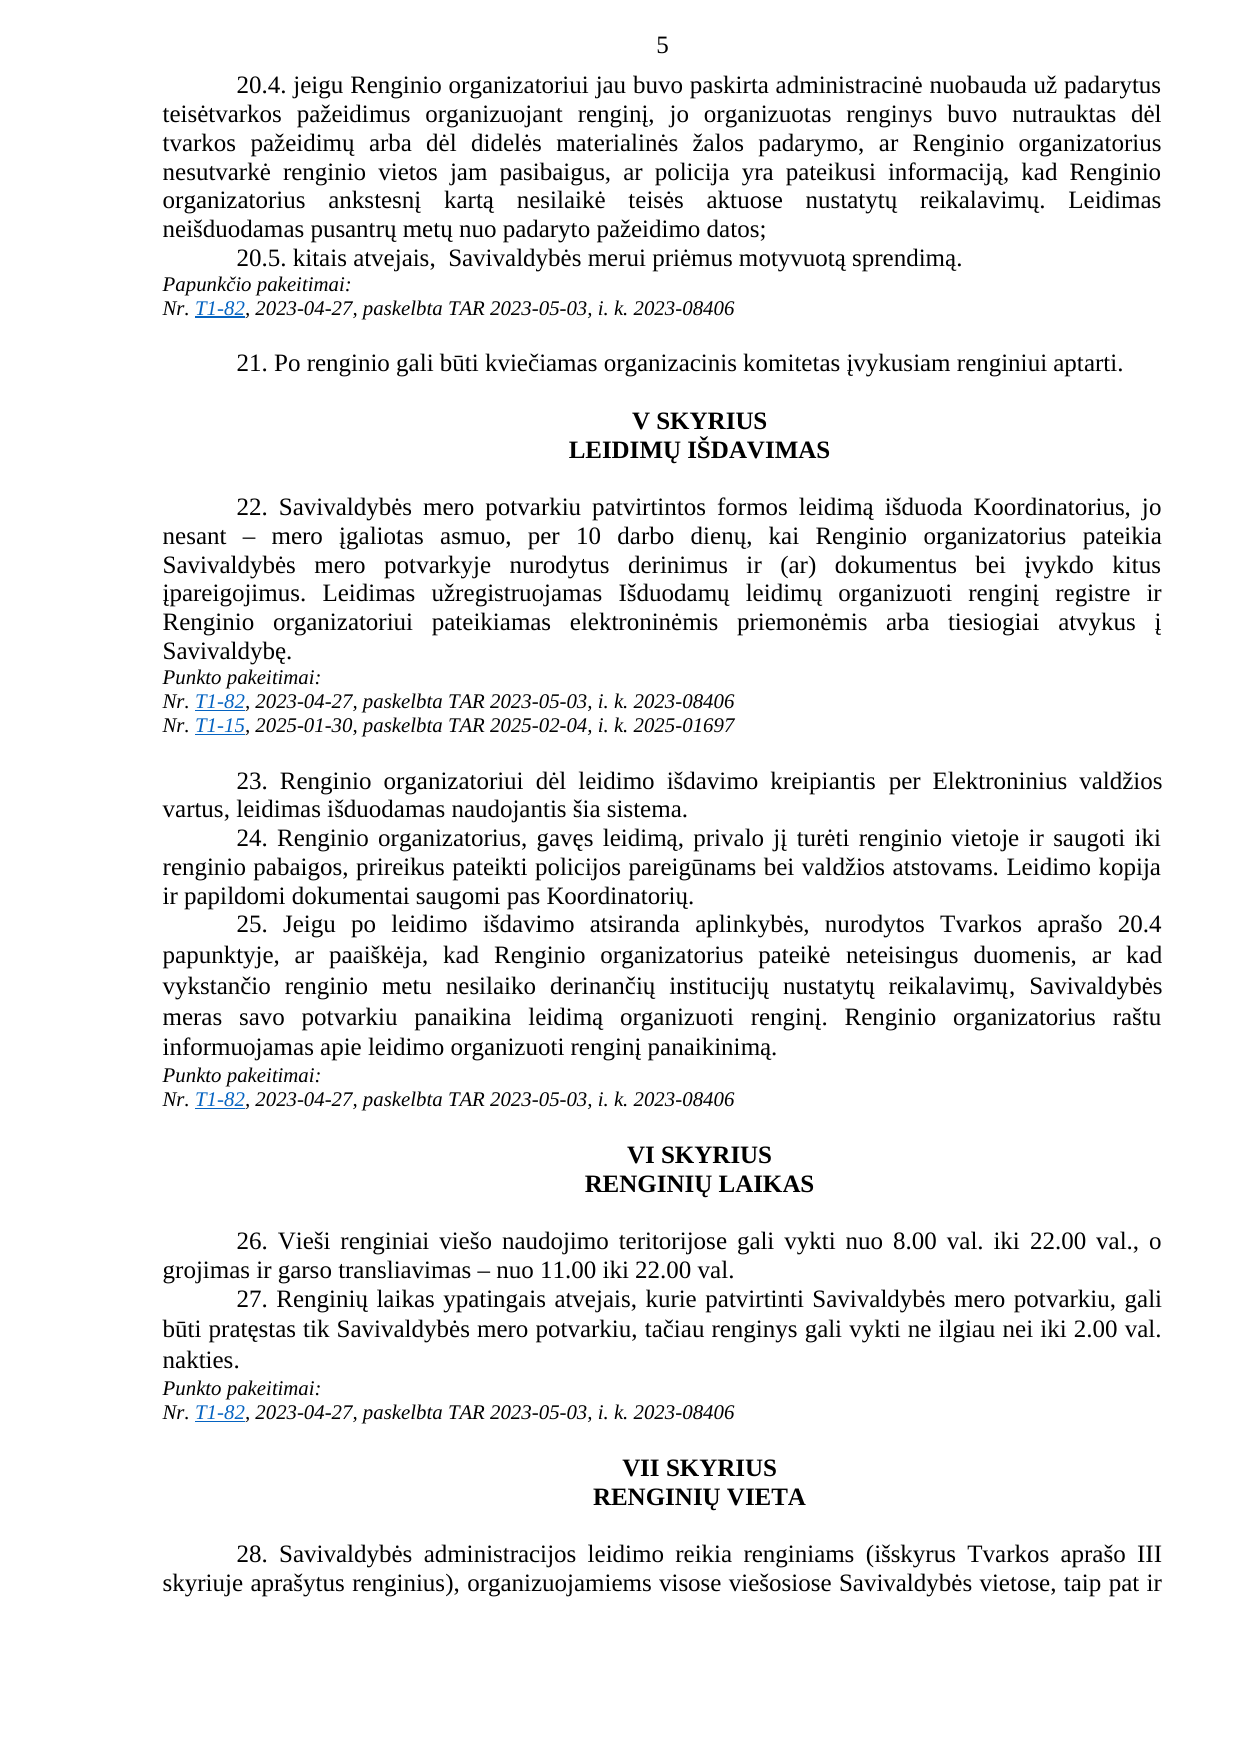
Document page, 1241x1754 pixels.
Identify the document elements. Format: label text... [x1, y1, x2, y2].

text V SKYRIUS [162, 406, 1162, 435]
text VII SKYRIUS [162, 1453, 1162, 1482]
text Punkto pakeitimai: [162, 1376, 1162, 1400]
text 25. Jeigu po leidimo išdavimo atsiranda aplinkybės, nurodytos Tvarkos aprašo 20.4 papunktyje, ar paaiškėja, kad Renginio organizatorius pateikė neteisingus duomenis, ar kad vykstančio renginio metu nesilaiko derinančių institucijų nustatytų reikalavimų, Savivaldybės meras savo potvarkiu panaikina leidimą organizuoti renginį. Renginio organizatorius raštu informuojamas apie leidimo organizuoti renginį panaikinimą. [162, 909, 1162, 1061]
text Nr. T1-82, 2023-04-27, paskelbta TAR 2023-05-03, i. k. 2023-08406 [162, 1400, 1162, 1424]
text 20.4. jeigu Renginio organizatoriui jau buvo paskirta administracinė nuobauda už padarytus teisėtvarkos pažeidimus organizuojant renginį, jo organizuotas renginys buvo nutrauktas dėl tvarkos pažeidimų arba dėl didelės materialinės žalos padarymo, ar Renginio organizatorius nesutvarkė renginio vietos jam pasibaigus, ar policija yra pateikusi informaciją, kad Renginio organizatorius ankstesnį kartą nesilaikė teisės aktuose nustatytų reikalavimų. Leidimas neišduodamas pusantrų metų nuo padaryto pažeidimo datos; [162, 70, 1162, 243]
text 27. Renginių laikas ypatingais atvejais, kurie patvirtinti Savivaldybės mero potvarkiu, gali būti pratęstas tik Savivaldybės mero potvarkiu, tačiau renginys gali vykti ne ilgiau nei iki 2.00 val. nakties. [162, 1284, 1162, 1374]
text Nr. T1-82, 2023-04-27, paskelbta TAR 2023-05-03, i. k. 2023-08406 [162, 689, 1162, 713]
text Papunkčio pakeitimai: [162, 272, 1162, 296]
text 23. Renginio organizatoriui dėl leidimo išdavimo kreipiantis per Elektroninius valdžios vartus, leidimas išduodamas naudojantis šia sistema. [162, 766, 1162, 823]
text RENGINIŲ VIETA [162, 1482, 1162, 1510]
text Punkto pakeitimai: [162, 1063, 1162, 1087]
text 20.5. kitais atvejais, Savivaldybės merui priėmus motyvuotą sprendimą. [162, 243, 1162, 272]
text 21. Po renginio gali būti kviečiamas organizacinis komitetas įvykusiam renginiui aptarti. [162, 348, 1162, 377]
text 26. Vieši renginiai viešo naudojimo teritorijose gali vykti nuo 8.00 val. iki 22.00 val., o grojimas ir garso transliavimas – nuo 11.00 iki 22.00 val. [162, 1226, 1162, 1284]
text Punkto pakeitimai: [162, 665, 1162, 689]
text Nr. T1-15, 2025-01-30, paskelbta TAR 2025-02-04, i. k. 2025-01697 [162, 713, 1162, 737]
text Nr. T1-82, 2023-04-27, paskelbta TAR 2023-05-03, i. k. 2023-08406 [162, 296, 1162, 320]
text Nr. T1-82, 2023-04-27, paskelbta TAR 2023-05-03, i. k. 2023-08406 [162, 1087, 1162, 1111]
text LEIDIMŲ IŠDAVIMAS [162, 435, 1162, 463]
text 24. Renginio organizatorius, gavęs leidimą, privalo jį turėti renginio vietoje ir saugoti iki renginio pabaigos, prireikus pateikti policijos pareigūnams bei valdžios atstovams. Leidimo kopija ir papildomi dokumentai saugomi pas Koordinatorių. [162, 823, 1162, 909]
text 22. Savivaldybės mero potvarkiu patvirtintos formos leidimą išduoda Koordinatorius, jo nesant – mero įgaliotas asmuo, per 10 darbo dienų, kai Renginio organizatorius pateikia Savivaldybės mero potvarkyje nurodytus derinimus ir (ar) dokumentus bei įvykdo kitus įpareigojimus. Leidimas užregistruojamas Išduodamų leidimų organizuoti renginį registre ir Renginio organizatoriui pateikiamas elektroninėmis priemonėmis arba tiesiogiai atvykus į Savivaldybę. [162, 492, 1162, 665]
text 28. Savivaldybės administracijos leidimo reikia renginiams (išskyrus Tvarkos aprašo III skyriuje aprašytus renginius), organizuojamiems visose viešosiose Savivaldybės vietose, taip pat ir [162, 1539, 1162, 1597]
text RENGINIŲ LAIKAS [162, 1169, 1162, 1197]
text VI SKYRIUS [162, 1140, 1162, 1169]
